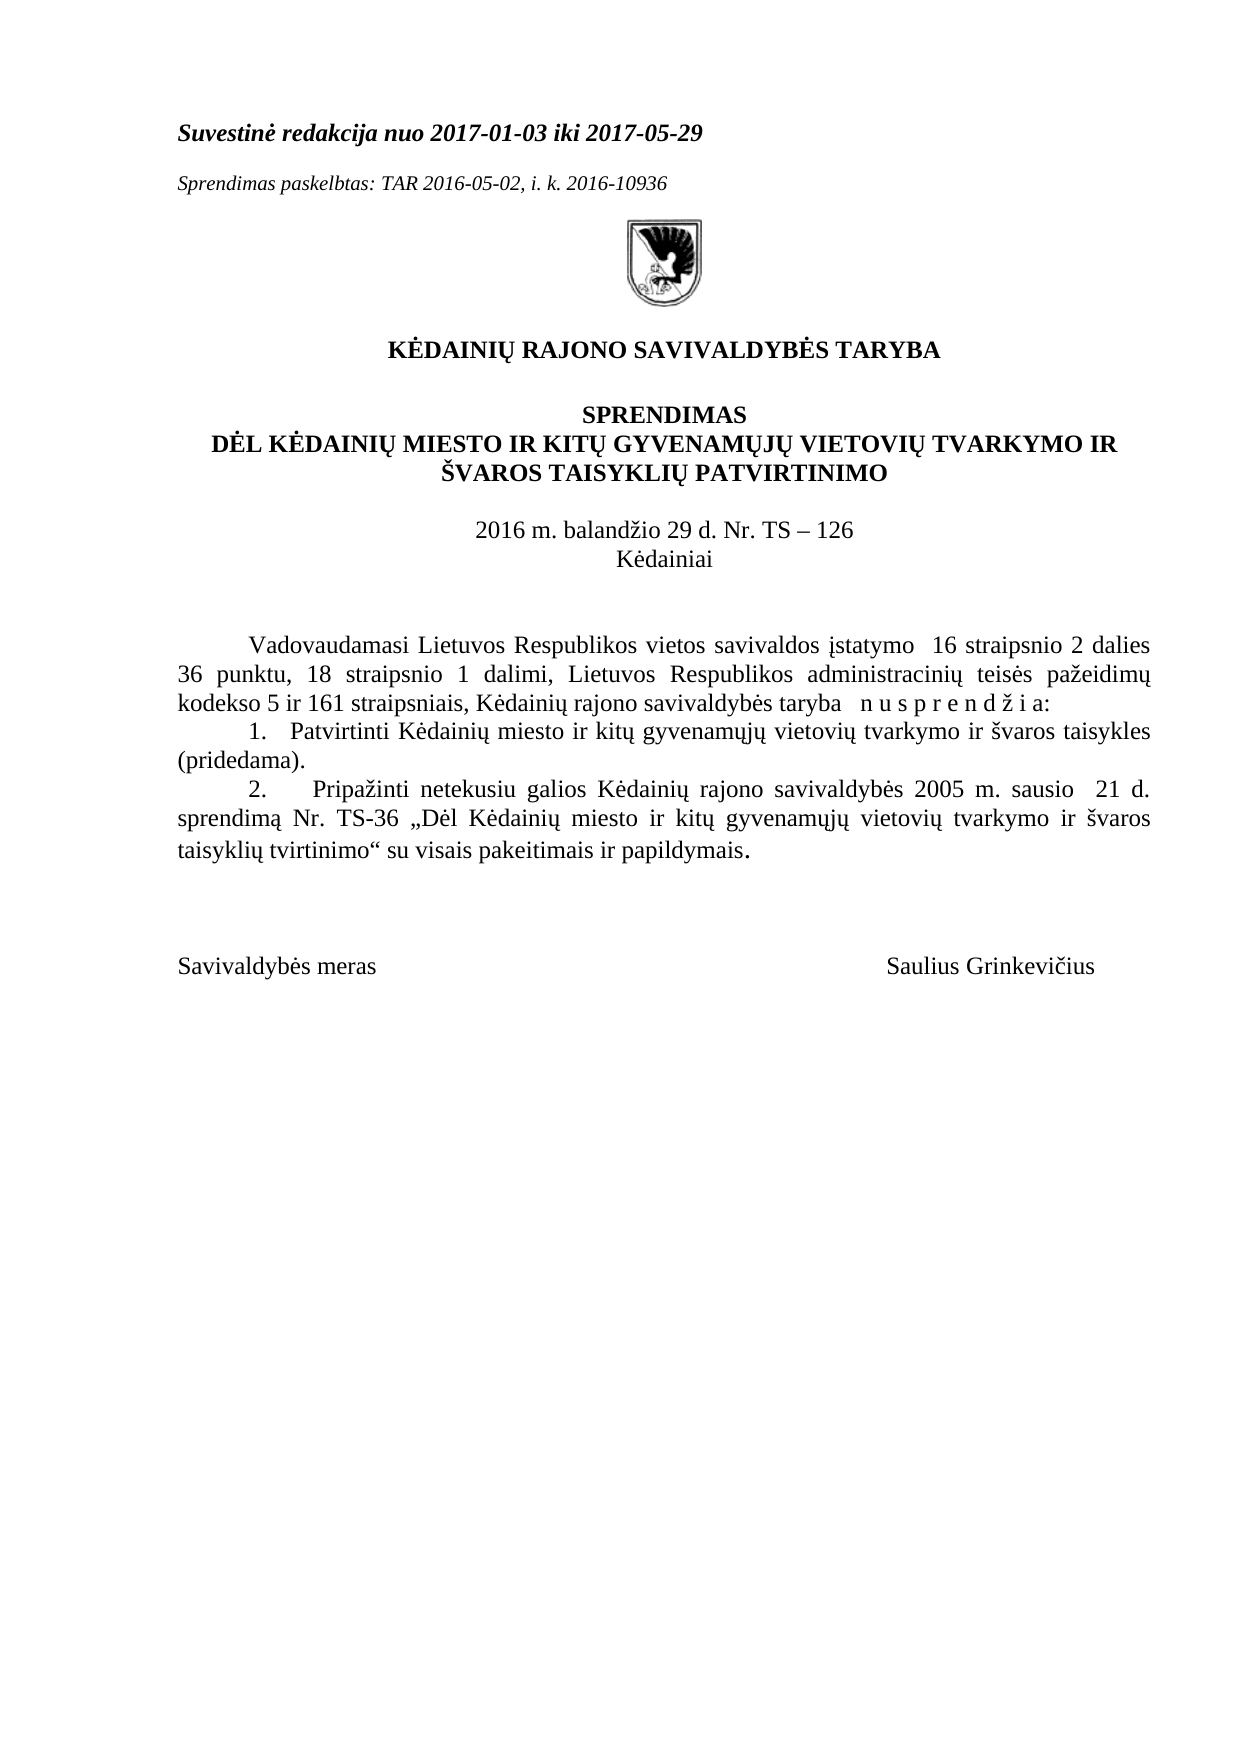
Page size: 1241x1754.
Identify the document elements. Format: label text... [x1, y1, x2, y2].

text 2016 m. balandžio 29 d. Nr. TS – 126 [177, 515, 1152, 544]
text DĖL KĖDAINIŲ MIESTO IR KITŲ GYVENAMŲJŲ VIETOVIŲ TVARKYMO IR ŠVAROS TAISYKLIŲ PATVIRTINIMO [177, 429, 1152, 486]
text SPRENDIMAS [177, 400, 1152, 429]
text 1. Patvirtinti Kėdainių miesto ir kitų gyvenamųjų vietovių tvarkymo ir švaros taisykles (pridedama). [177, 716, 1152, 774]
text Savivaldybės meras Saulius Grinkevičius [177, 951, 1152, 980]
text KĖDAINIŲ RAJONO SAVIVALDYBĖS TARYBA [177, 335, 1152, 364]
text Suvestinė redakcija nuo 2017-01-03 iki 2017-05-29 [177, 118, 1152, 147]
text Vadovaudamasi Lietuvos Respublikos vietos savivaldos įstatymo 16 straipsnio 2 dalies 36 punktu, 18 straipsnio 1 dalimi, Lietuvos Respublikos administracinių teisės pažeidimų kodekso 5 ir 161 straipsniais, Kėdainių rajono savivaldybės taryba n u s p r e n d ž i a: [177, 630, 1152, 716]
text Kėdainiai [177, 544, 1152, 573]
text Sprendimas paskelbtas: TAR 2016-05-02, i. k. 2016-10936 [177, 171, 1152, 195]
text 2. Pripažinti netekusiu galios Kėdainių rajono savivaldybės 2005 m. sausio 21 d. sprendimą Nr. TS-36 „Dėl Kėdainių miesto ir kitų gyvenamųjų vietovių tvarkymo ir švaros taisyklių tvirtinimo“ su visais pakeitimais ir papildymais. [177, 774, 1152, 865]
